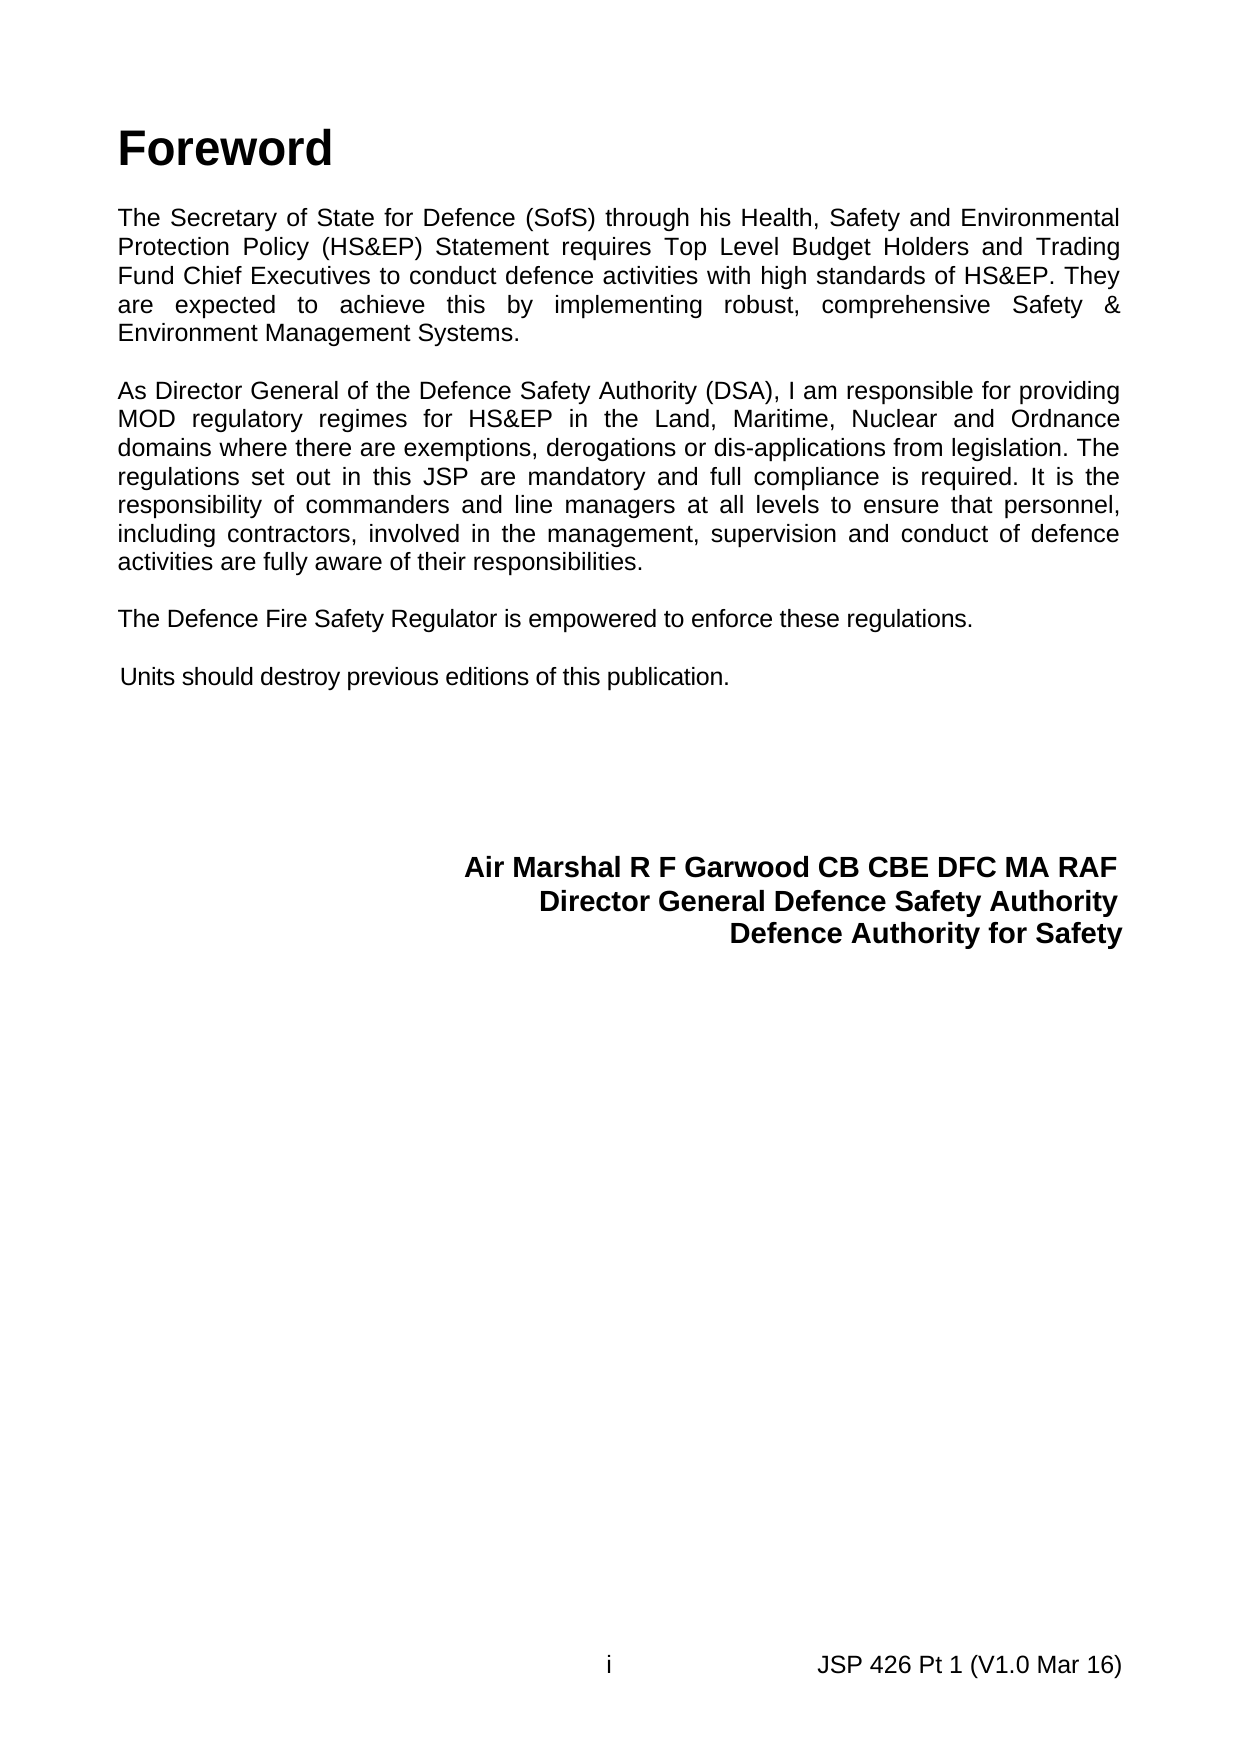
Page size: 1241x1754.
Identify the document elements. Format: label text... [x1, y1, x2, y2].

text Units should destroy previous editions of this publication. [119, 663, 744, 691]
text Defence Authority for Safety [464, 918, 1123, 950]
text The Defence Fire Safety Regulator is empowered to enforce these regulations. [117, 605, 987, 634]
text Foreword [117, 119, 1182, 177]
text Air Marshal R F Garwood CB CBE DFC MA RAF Director General Defence Safety Authority [464, 851, 1123, 918]
text The Secretary of State for Defence (SofS) through his Health, Safety and Environmental Protection Policy (HS&EP) Statement requires Top Level Budget Holders and Trading Fund Chief Executives to conduct defence activities with high standards of HS&EP. They are expected to achieve this by implementing robust, comprehensive Safety & Environment Management Systems. [117, 204, 1122, 348]
text As Director General of the Defence Safety Authority (DSA), I am responsible for providing MOD regulatory regimes for HS&EP in the Land, Maritime, Nuclear and Ordnance domains where there are exemptions, derogations or dis-applications from legislation. The regulations set out in this JSP are mandatory and full compliance is required. It is the responsibility of commanders and line managers at all levels to ensure that personnel, including contractors, involved in the management, supervision and conduct of defence activities are fully aware of their responsibilities. [117, 376, 1122, 576]
text i JSP 426 Pt 1 (V1.0 Mar 16) [606, 1652, 1123, 1679]
